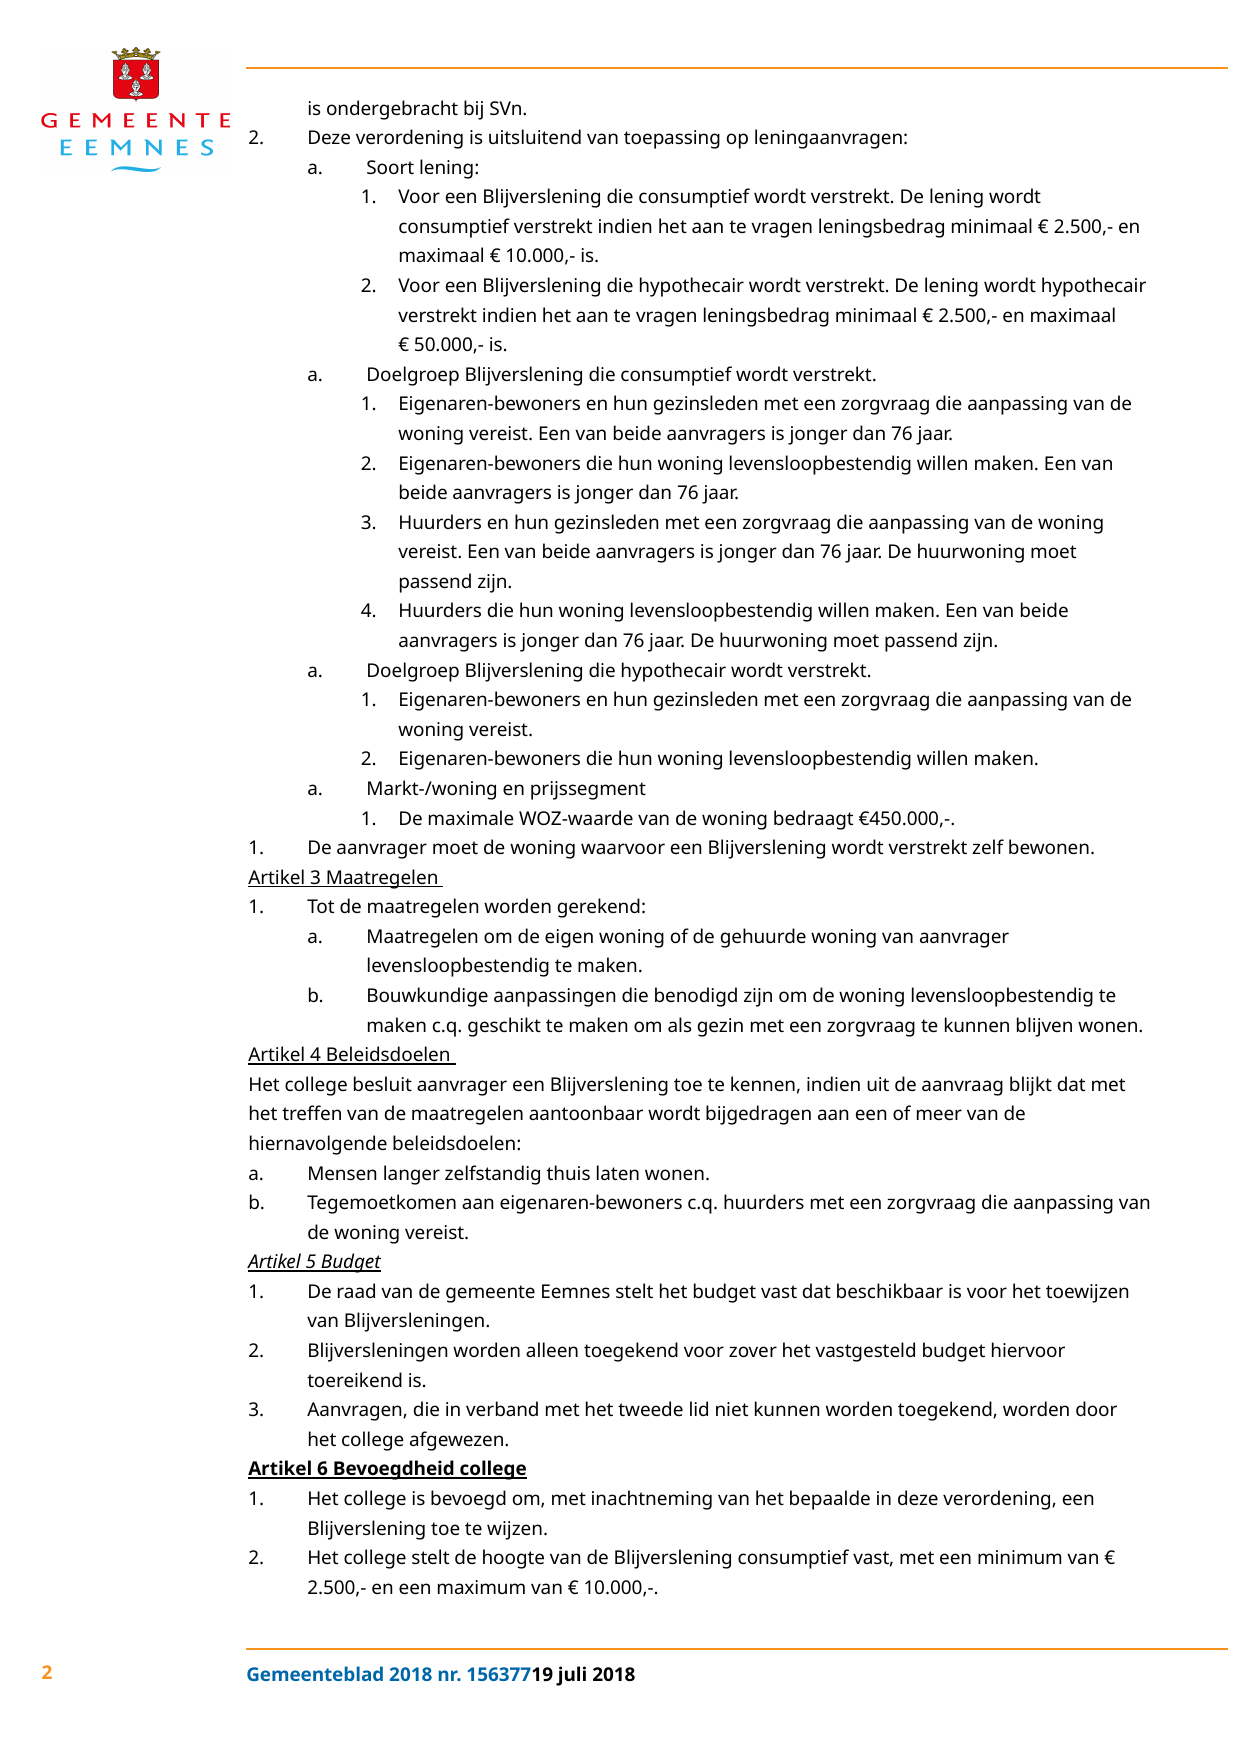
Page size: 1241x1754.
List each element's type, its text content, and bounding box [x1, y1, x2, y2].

list Het college stelt de hoogte van de Blijverslening consumptief vast, met een minimum van € 2.500,- en een maximum van € 10.000,-. [248, 1544, 1152, 1600]
picture [41, 47, 231, 172]
list Voor een Blijverslening die hypothecair wordt verstrekt. De lening wordt hypothecair verstrekt indien het aan te vragen leningsbedrag minimaal € 2.500,- en maximaal € 50.000,- is. [361, 272, 1152, 357]
list Voor een Blijverslening die consumptief wordt verstrekt. De lening wordt consumptief verstrekt indien het aan te vragen leningsbedrag minimaal € 2.500,- en maximaal € 10.000,- is. [361, 183, 1152, 268]
list is ondergebracht bij SVn. [248, 95, 1152, 121]
list Maatregelen om de eigen woning of de gehuurde woning van aanvrager levensloopbestendig te maken. [307, 923, 1152, 978]
text Artikel 6 Bevoegdheid college [248, 1456, 1152, 1481]
list Eigenaren-bewoners en hun gezinsleden met een zorgvraag die aanpassing van de woning vereist. [361, 686, 1152, 742]
list Deze verordening is uitsluitend van toepassing op leningaanvragen: [248, 124, 1152, 150]
list Doelgroep Blijverslening die hypothecair wordt verstrekt. [307, 657, 1152, 683]
list Blijversleningen worden alleen toegekend voor zover het vastgesteld budget hiervoor toereikend is. [248, 1337, 1152, 1393]
text Het college besluit aanvrager een Blijverslening toe te kennen, indien uit de aanvraag blijkt dat met het treffen van de maatregelen aantoonbaar wordt bijgedragen aan een of meer van de hiernavolgende beleidsdoelen: [248, 1071, 1152, 1156]
list Tegemoetkomen aan eigenaren-bewoners c.q. huurders met een zorgvraag die aanpassing van de woning vereist. [248, 1189, 1152, 1245]
list Tot de maatregelen worden gerekend: [248, 893, 1152, 919]
list Eigenaren-bewoners die hun woning levensloopbestendig willen maken. [361, 746, 1152, 771]
list Soort lening: [307, 154, 1152, 180]
list Aanvragen, die in verband met het tweede lid niet kunnen worden toegekend, worden door het college afgewezen. [248, 1396, 1152, 1452]
list Eigenaren-bewoners die hun woning levensloopbestendig willen maken. Een van beide aanvragers is jonger dan 76 jaar. [361, 450, 1152, 505]
list Mensen langer zelfstandig thuis laten wonen. [248, 1160, 1152, 1186]
list Bouwkundige aanpassingen die benodigd zijn om de woning levensloopbestendig te maken c.q. geschikt te maken om als gezin met een zorgvraag te kunnen blijven wonen. [307, 982, 1152, 1038]
text Artikel 5 Budget [248, 1248, 1152, 1274]
list De maximale WOZ-waarde van de woning bedraagt €450.000,-. [361, 805, 1152, 831]
list De aanvrager moet de woning waarvoor een Blijverslening wordt verstrekt zelf bewonen. [248, 834, 1152, 860]
list Eigenaren-bewoners en hun gezinsleden met een zorgvraag die aanpassing van de woning vereist. Een van beide aanvragers is jonger dan 76 jaar. [361, 391, 1152, 446]
list Huurders die hun woning levensloopbestendig willen maken. Een van beide aanvragers is jonger dan 76 jaar. De huurwoning moet passend zijn. [361, 598, 1152, 653]
list De raad van de gemeente Eemnes stelt het budget vast dat beschikbaar is voor het toewijzen van Blijversleningen. [248, 1278, 1152, 1333]
text Artikel 4 Beleidsdoelen [248, 1041, 1152, 1067]
text Artikel 3 Maatregelen [248, 864, 1152, 890]
list Doelgroep Blijverslening die consumptief wordt verstrekt. [307, 361, 1152, 387]
list Markt-/woning en prijssegment [307, 775, 1152, 801]
list Huurders en hun gezinsleden met een zorgvraag die aanpassing van de woning vereist. Een van beide aanvragers is jonger dan 76 jaar. De huurwoning moet passend zijn. [361, 509, 1152, 594]
list Het college is bevoegd om, met inachtneming van het bepaalde in deze verordening, een Blijverslening toe te wijzen. [248, 1485, 1152, 1541]
